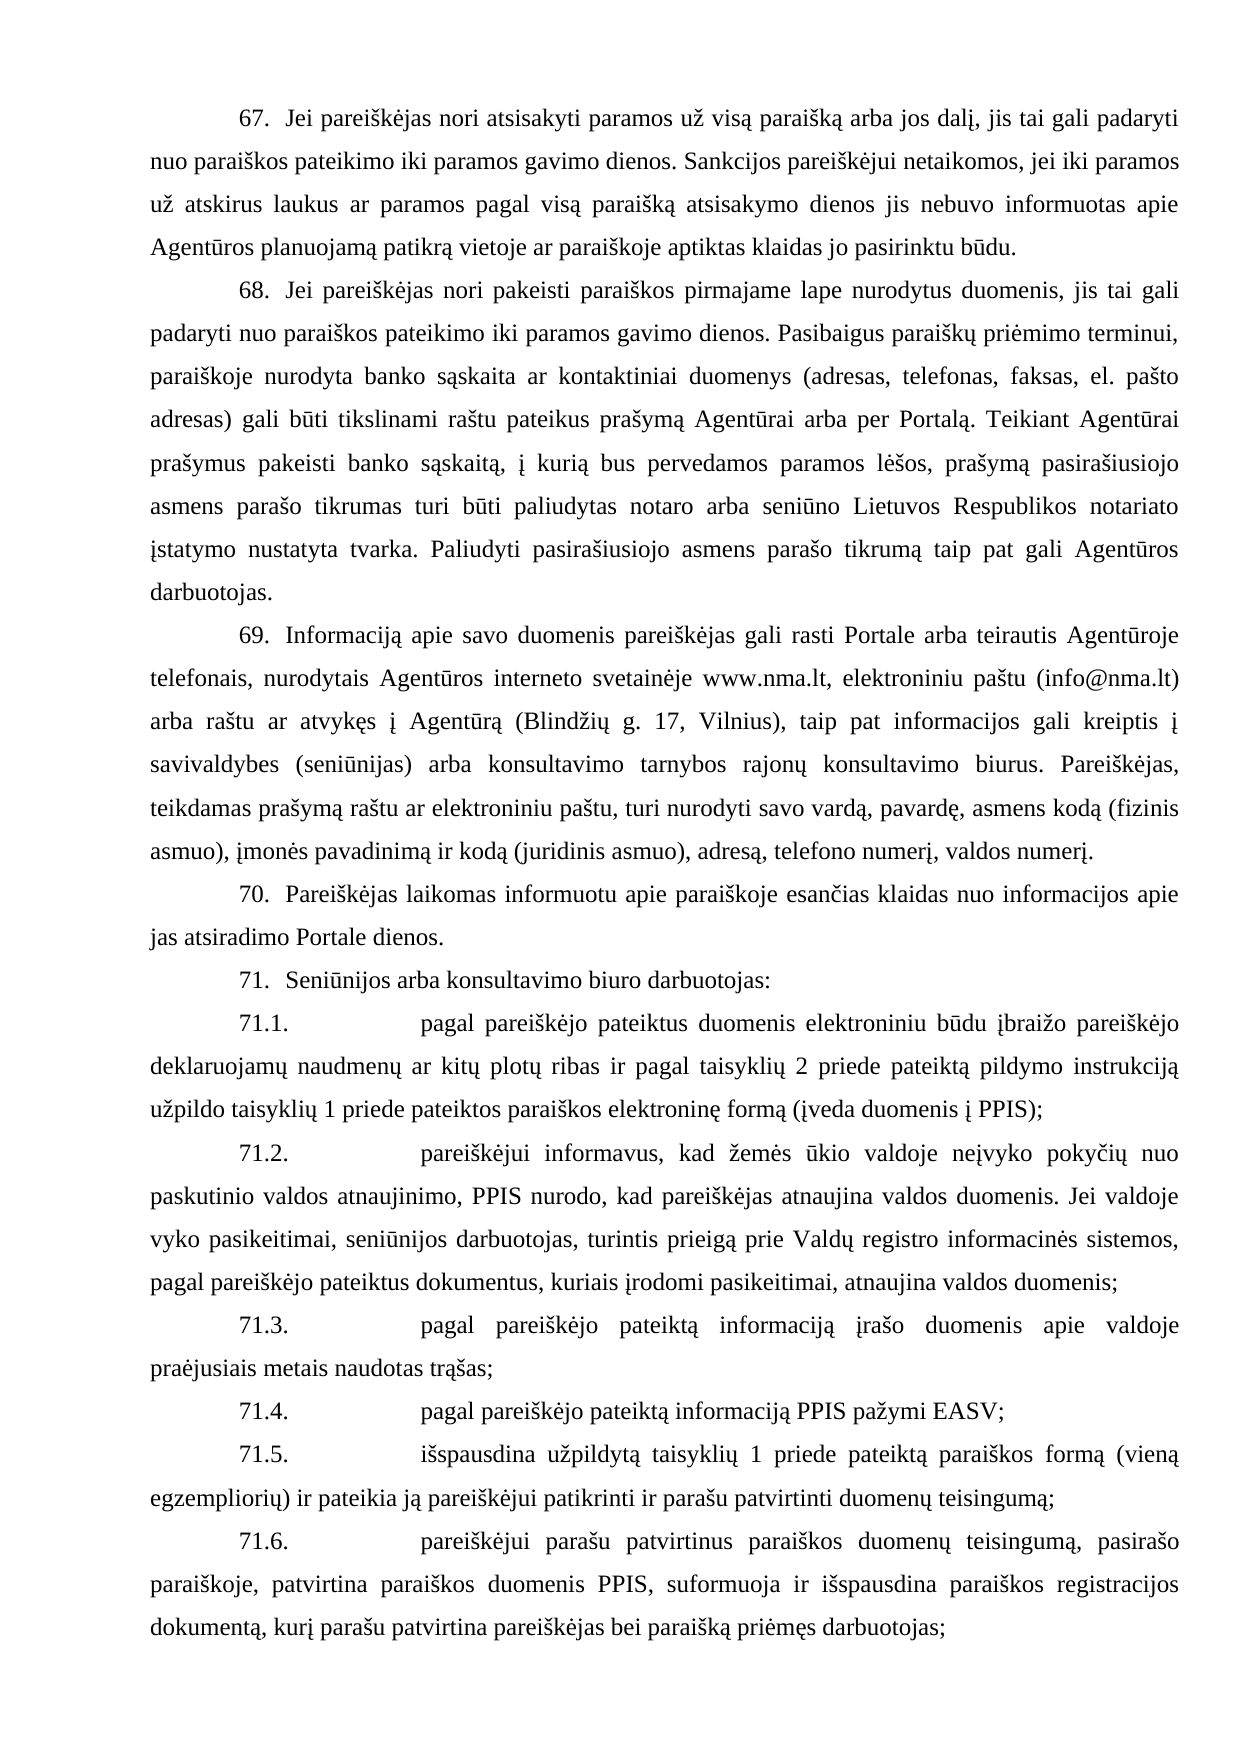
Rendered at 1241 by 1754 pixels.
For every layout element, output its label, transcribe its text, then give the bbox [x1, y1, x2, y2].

text 70. Pareiškėjas laikomas informuotu apie paraiškoje esančias klaidas nuo informacijos apie jas atsiradimo Portale dienos. [150, 879, 1180, 951]
text 71.2. pareiškėjui informavus, kad žemės ūkio valdoje neįvyko pokyčių nuo paskutinio valdos atnaujinimo, PPIS nurodo, kad pareiškėjas atnaujina valdos duomenis. Jei valdoje vyko pasikeitimai, seniūnijos darbuotojas, turintis prieigą prie Valdų registro informacinės sistemos, pagal pareiškėjo pateiktus dokumentus, kuriais įrodomi pasikeitimai, atnaujina valdos duomenis; [150, 1138, 1180, 1296]
text 71.6. pareiškėjui parašu patvirtinus paraiškos duomenų teisingumą, pasirašo paraiškoje, patvirtina paraiškos duomenis PPIS, suformuoja ir išspausdina paraiškos registracijos dokumentą, kurį parašu patvirtina pareiškėjas bei paraišką priėmęs darbuotojas; [150, 1526, 1180, 1641]
text 69. Informaciją apie savo duomenis pareiškėjas gali rasti Portale arba teirautis Agentūroje telefonais, nurodytais Agentūros interneto svetainėje www.nma.lt, elektroniniu paštu (info@nma.lt) arba raštu ar atvykęs į Agentūrą (Blindžių g. 17, Vilnius), taip pat informacijos gali kreiptis į savivaldybes (seniūnijas) arba konsultavimo tarnybos rajonų konsultavimo biurus. Pareiškėjas, teikdamas prašymą raštu ar elektroniniu paštu, turi nurodyti savo vardą, pavardę, asmens kodą (fizinis asmuo), įmonės pavadinimą ir kodą (juridinis asmuo), adresą, telefono numerį, valdos numerį. [150, 620, 1180, 864]
text 71.1. pagal pareiškėjo pateiktus duomenis elektroniniu būdu įbraižo pareiškėjo deklaruojamų naudmenų ar kitų plotų ribas ir pagal taisyklių 2 priede pateiktą pildymo instrukciją užpildo taisyklių 1 priede pateiktos paraiškos elektroninę formą (įveda duomenis į PPIS); [150, 1008, 1180, 1123]
text 71.5. išspausdina užpildytą taisyklių 1 priede pateiktą paraiškos formą (vieną egzempliorių) ir pateikia ją pareiškėjui patikrinti ir parašu patvirtinti duomenų teisingumą; [150, 1439, 1180, 1511]
text 71.3. pagal pareiškėjo pateiktą informaciją įrašo duomenis apie valdoje praėjusiais metais naudotas trąšas; [150, 1310, 1180, 1382]
text 71. Seniūnijos arba konsultavimo biuro darbuotojas: [150, 965, 1180, 994]
text 68. Jei pareiškėjas nori pakeisti paraiškos pirmajame lape nurodytus duomenis, jis tai gali padaryti nuo paraiškos pateikimo iki paramos gavimo dienos. Pasibaigus paraiškų priėmimo terminui, paraiškoje nurodyta banko sąskaita ar kontaktiniai duomenys (adresas, telefonas, faksas, el. pašto adresas) gali būti tikslinami raštu pateikus prašymą Agentūrai arba per Portalą. Teikiant Agentūrai prašymus pakeisti banko sąskaitą, į kurią bus pervedamos paramos lėšos, prašymą pasirašiusiojo asmens parašo tikrumas turi būti paliudytas notaro arba seniūno Lietuvos Respublikos notariato įstatymo nustatyta tvarka. Paliudyti pasirašiusiojo asmens parašo tikrumą taip pat gali Agentūros darbuotojas. [150, 275, 1180, 606]
text 67. Jei pareiškėjas nori atsisakyti paramos už visą paraišką arba jos dalį, jis tai gali padaryti nuo paraiškos pateikimo iki paramos gavimo dienos. Sankcijos pareiškėjui netaikomos, jei iki paramos už atskirus laukus ar paramos pagal visą paraišką atsisakymo dienos jis nebuvo informuotas apie Agentūros planuojamą patikrą vietoje ar paraiškoje aptiktas klaidas jo pasirinktu būdu. [150, 103, 1180, 261]
text 71.4. pagal pareiškėjo pateiktą informaciją PPIS pažymi EASV; [150, 1396, 1180, 1425]
